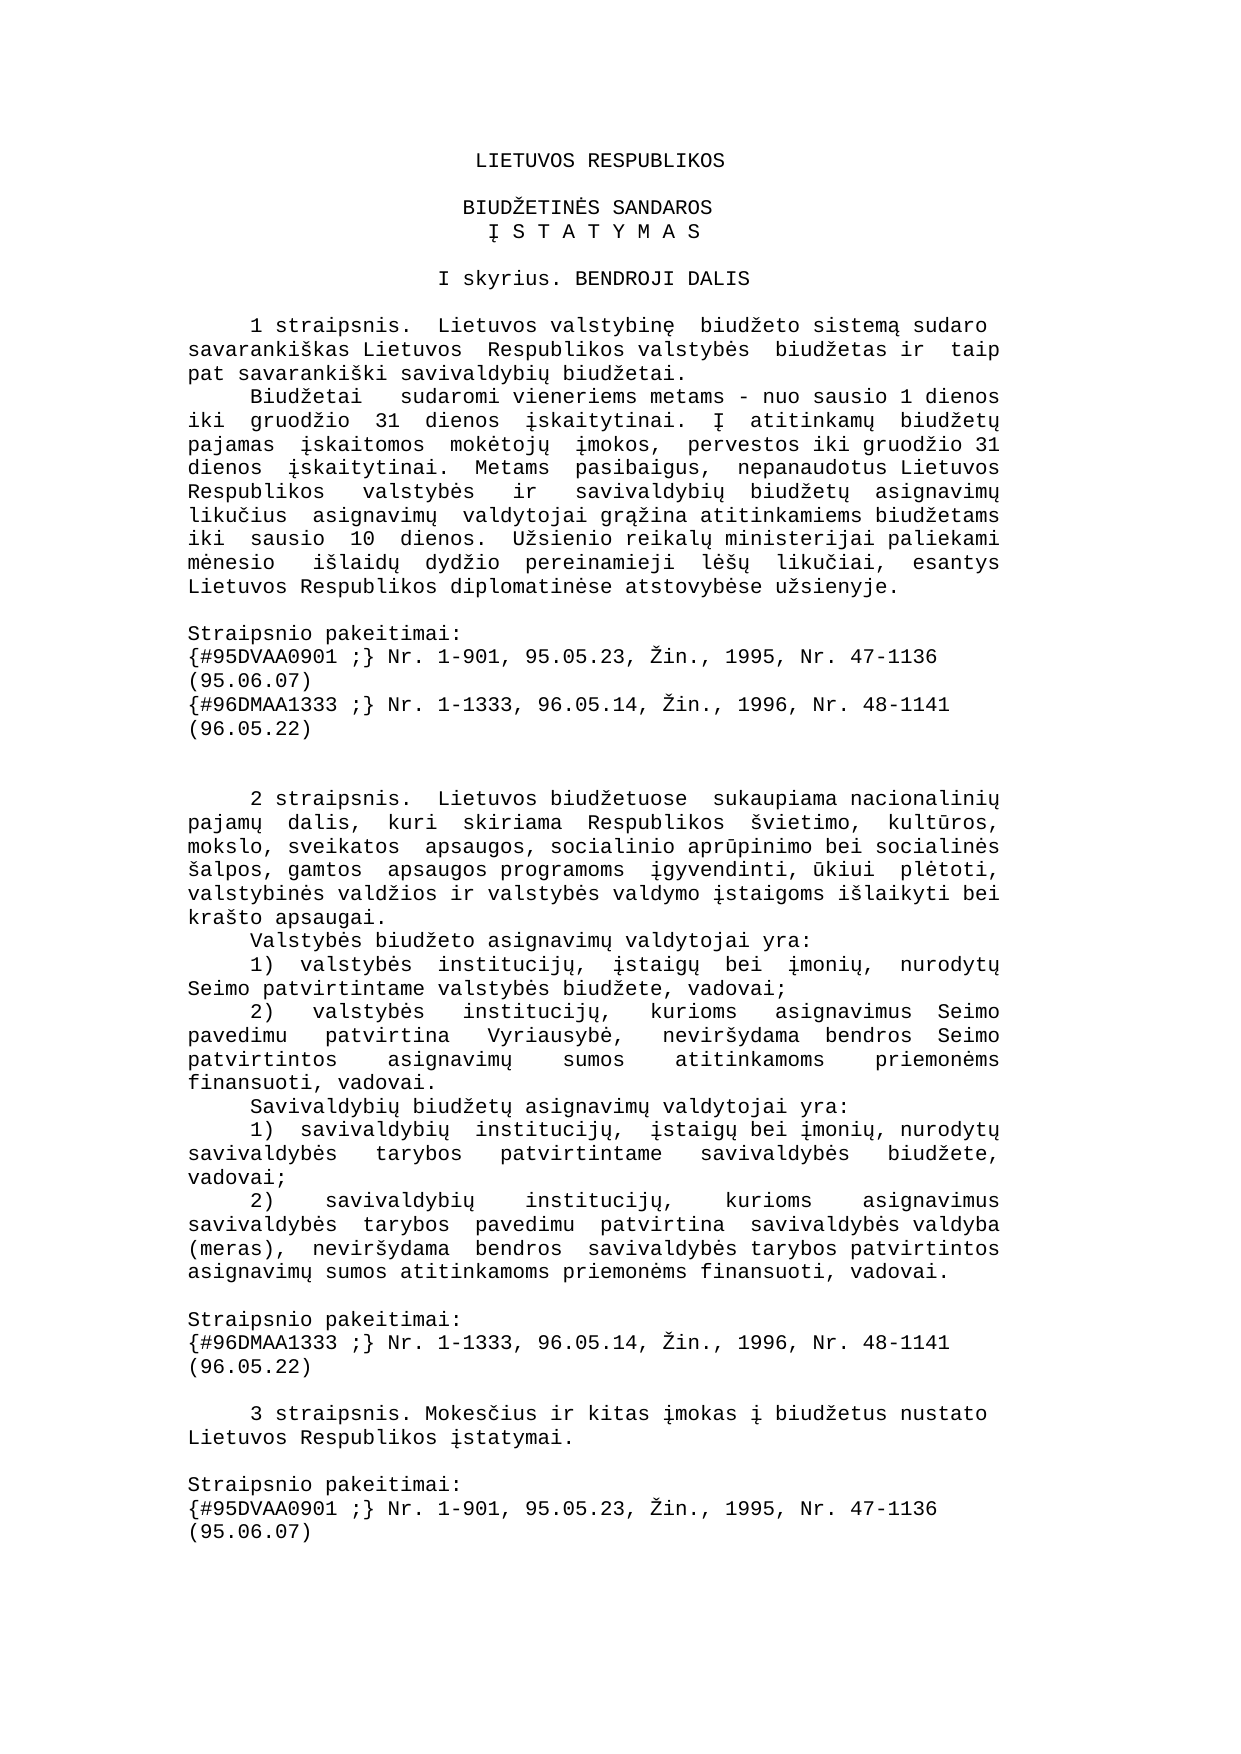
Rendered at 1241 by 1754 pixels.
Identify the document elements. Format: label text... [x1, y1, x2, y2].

text Straipsnio pakeitimai: [187, 1474, 1053, 1498]
text mėnesio išlaidų dydžio pereinamieji lėšų likučiai, esantys [187, 552, 1053, 576]
text savivaldybės tarybos patvirtintame savivaldybės biudžete, [187, 1143, 1053, 1167]
text 2) valstybės institucijų, kurioms asignavimus Seimo [187, 1001, 1053, 1025]
text 2) savivaldybių institucijų, kurioms asignavimus [187, 1190, 1053, 1214]
text BIUDŽETINĖS SANDAROS [187, 197, 1053, 221]
text pat savarankiški savivaldybių biudžetai. [187, 363, 1053, 386]
text mokslo, sveikatos apsaugos, socialinio aprūpinimo bei socialinės [187, 836, 1053, 859]
text I skyrius. BENDROJI DALIS [187, 268, 1053, 292]
text savarankiškas Lietuvos Respublikos valstybės biudžetas ir taip [187, 339, 1053, 363]
text 3 straipsnis. Mokesčius ir kitas įmokas į biudžetus nustato [187, 1403, 1053, 1427]
text Į S T A T Y M A S [187, 221, 1053, 244]
text savivaldybės tarybos pavedimu patvirtina savivaldybės valdyba [187, 1214, 1053, 1238]
text finansuoti, vadovai. [187, 1072, 1053, 1096]
text asignavimų sumos atitinkamoms priemonėms finansuoti, vadovai. [187, 1261, 1053, 1285]
text iki gruodžio 31 dienos įskaitytinai. Į atitinkamų biudžetų [187, 410, 1053, 434]
text pavedimu patvirtina Vyriausybė, neviršydama bendros Seimo [187, 1025, 1053, 1048]
text Lietuvos Respublikos įstatymai. [187, 1427, 1053, 1451]
text {#95DVAA0901 ;} Nr. 1-901, 95.05.23, Žin., 1995, Nr. 47-1136 (95.06.07) [187, 647, 1053, 694]
text vadovai; [187, 1167, 1053, 1190]
text likučius asignavimų valdytojai grąžina atitinkamiems biudžetams [187, 505, 1053, 528]
text Respublikos valstybės ir savivaldybių biudžetų asignavimų [187, 481, 1053, 505]
text Lietuvos Respublikos diplomatinėse atstovybėse užsienyje. [187, 576, 1053, 599]
text 1) savivaldybių institucijų, įstaigų bei įmonių, nurodytų [187, 1119, 1053, 1143]
text dienos įskaitytinai. Metams pasibaigus, nepanaudotus Lietuvos [187, 457, 1053, 481]
text 2 straipsnis. Lietuvos biudžetuose sukaupiama nacionalinių [187, 788, 1053, 812]
text (meras), neviršydama bendros savivaldybės tarybos patvirtintos [187, 1238, 1053, 1261]
text valstybinės valdžios ir valstybės valdymo įstaigoms išlaikyti bei [187, 883, 1053, 907]
text šalpos, gamtos apsaugos programoms įgyvendinti, ūkiui plėtoti, [187, 859, 1053, 883]
text pajamas įskaitomos mokėtojų įmokos, pervestos iki gruodžio 31 [187, 434, 1053, 457]
text Valstybės biudžeto asignavimų valdytojai yra: [187, 930, 1053, 954]
text 1 straipsnis. Lietuvos valstybinę biudžeto sistemą sudaro [187, 316, 1053, 339]
text Straipsnio pakeitimai: [187, 623, 1053, 647]
text Savivaldybių biudžetų asignavimų valdytojai yra: [187, 1096, 1053, 1119]
text {#96DMAA1333 ;} Nr. 1-1333, 96.05.14, Žin., 1996, Nr. 48-1141 (96.05.22) [187, 1332, 1053, 1379]
text Straipsnio pakeitimai: [187, 1309, 1053, 1332]
text LIETUVOS RESPUBLIKOS [187, 150, 1053, 174]
text Biudžetai sudaromi vieneriems metams - nuo sausio 1 dienos [187, 386, 1053, 410]
text krašto apsaugai. [187, 907, 1053, 930]
text Seimo patvirtintame valstybės biudžete, vadovai; [187, 978, 1053, 1001]
text patvirtintos asignavimų sumos atitinkamoms priemonėms [187, 1048, 1053, 1072]
text {#96DMAA1333 ;} Nr. 1-1333, 96.05.14, Žin., 1996, Nr. 48-1141 (96.05.22) [187, 694, 1053, 741]
text pajamų dalis, kuri skiriama Respublikos švietimo, kultūros, [187, 812, 1053, 836]
text 1) valstybės institucijų, įstaigų bei įmonių, nurodytų [187, 954, 1053, 978]
text {#95DVAA0901 ;} Nr. 1-901, 95.05.23, Žin., 1995, Nr. 47-1136 (95.06.07) [187, 1498, 1053, 1545]
text iki sausio 10 dienos. Užsienio reikalų ministerijai paliekami [187, 528, 1053, 552]
